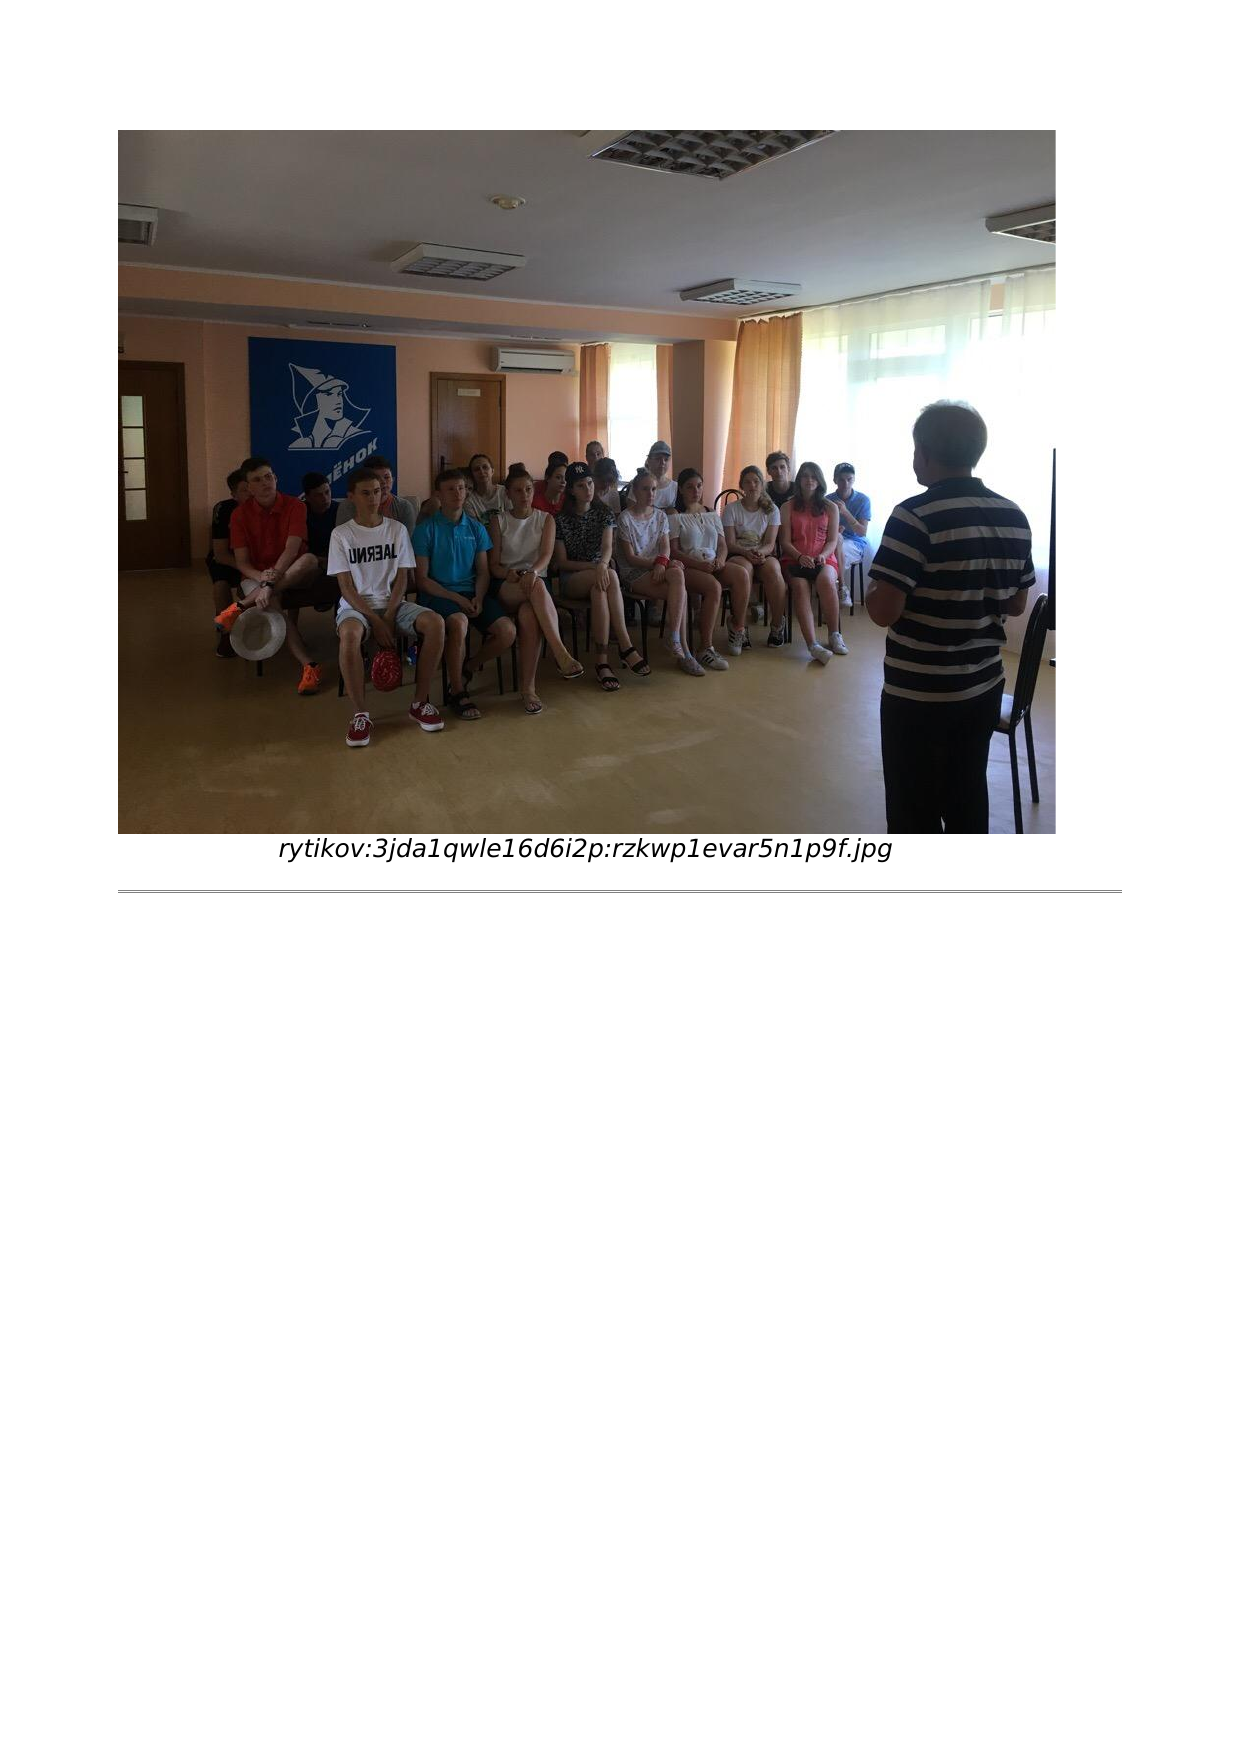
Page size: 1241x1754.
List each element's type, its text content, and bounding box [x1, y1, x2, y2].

picture [118, 130, 1056, 834]
text rytikov:3jda1qwle16d6i2p:rzkwp1evar5n1p9f.jpg [118, 834, 1056, 863]
